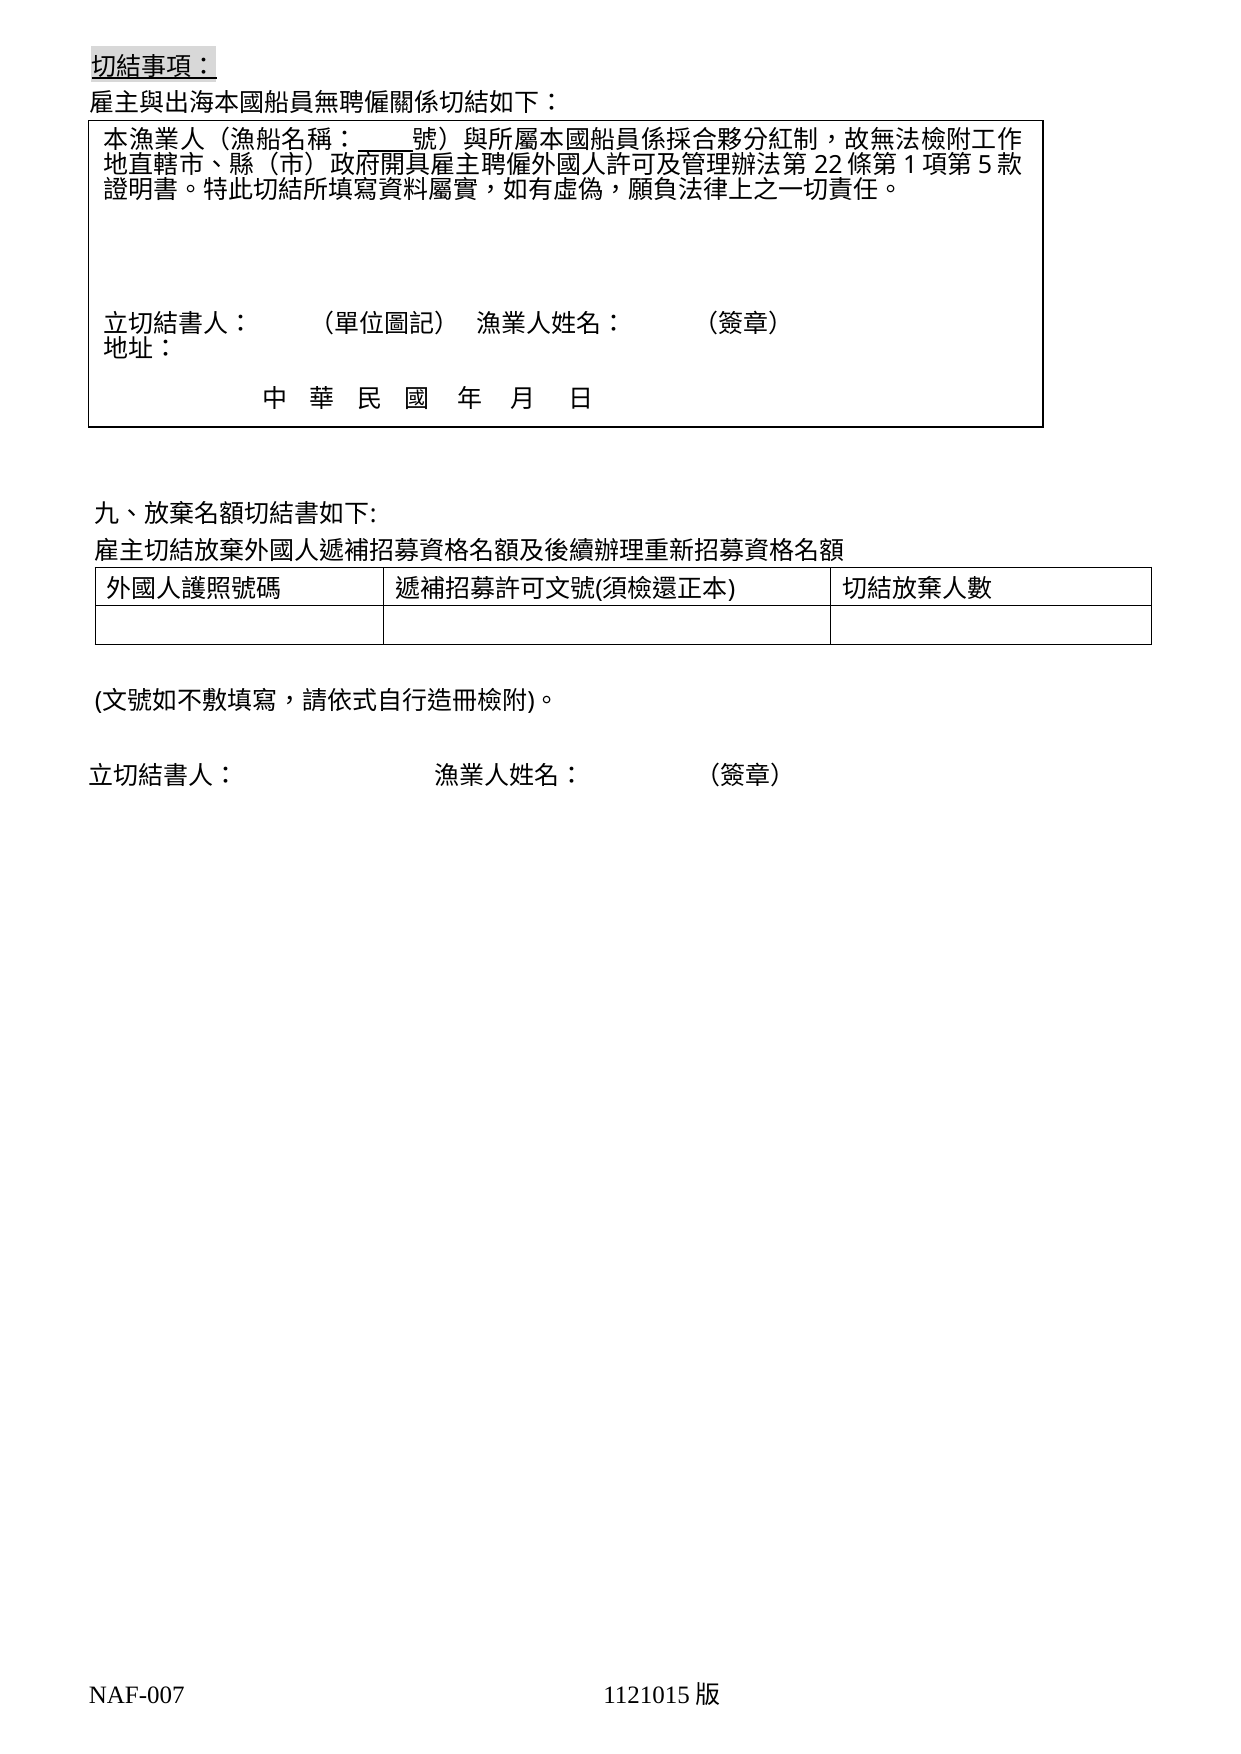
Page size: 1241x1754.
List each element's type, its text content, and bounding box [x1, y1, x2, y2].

table_header 外國人護照號碼 [96, 568, 383, 605]
text 九、放棄名額切結書如下: [94, 493, 1146, 529]
text 切結事項： [91, 46, 1146, 82]
text 立切結書人： 漁業人姓名： （簽章） [89, 754, 1146, 792]
text 地址： [104, 337, 1022, 362]
table_cell [831, 606, 1151, 644]
text 雇主與出海本國船員無聘僱關係切結如下： [89, 82, 1146, 118]
table_cell [384, 606, 830, 644]
table_cell [96, 606, 383, 644]
text (文號如不敷填寫，請依式自行造冊檢附)。 [94, 679, 1146, 717]
table_header 遞補招募許可文號(須檢還正本) [384, 568, 830, 605]
text 本漁業人（漁船名稱： 號）與所屬本國船員係採合夥分紅制，故無法檢附工作地直轄市、縣（市）政府開具雇主聘僱外國人許可及管理辦法第22條第1項第5款證明書。特此切結所填寫資料屬實，如有虛偽，願負法律上之一切責任。 [104, 128, 1022, 203]
text 雇主切結放棄外國人遞補招募資格名額及後續辦理重新招募資格名額 [94, 529, 1146, 567]
table_header 切結放棄人數 [831, 568, 1151, 605]
text 立切結書人： （單位圖記） 漁業人姓名： （簽章） [104, 312, 1022, 337]
text 中 華 民 國 年 月 日 [104, 387, 1022, 412]
